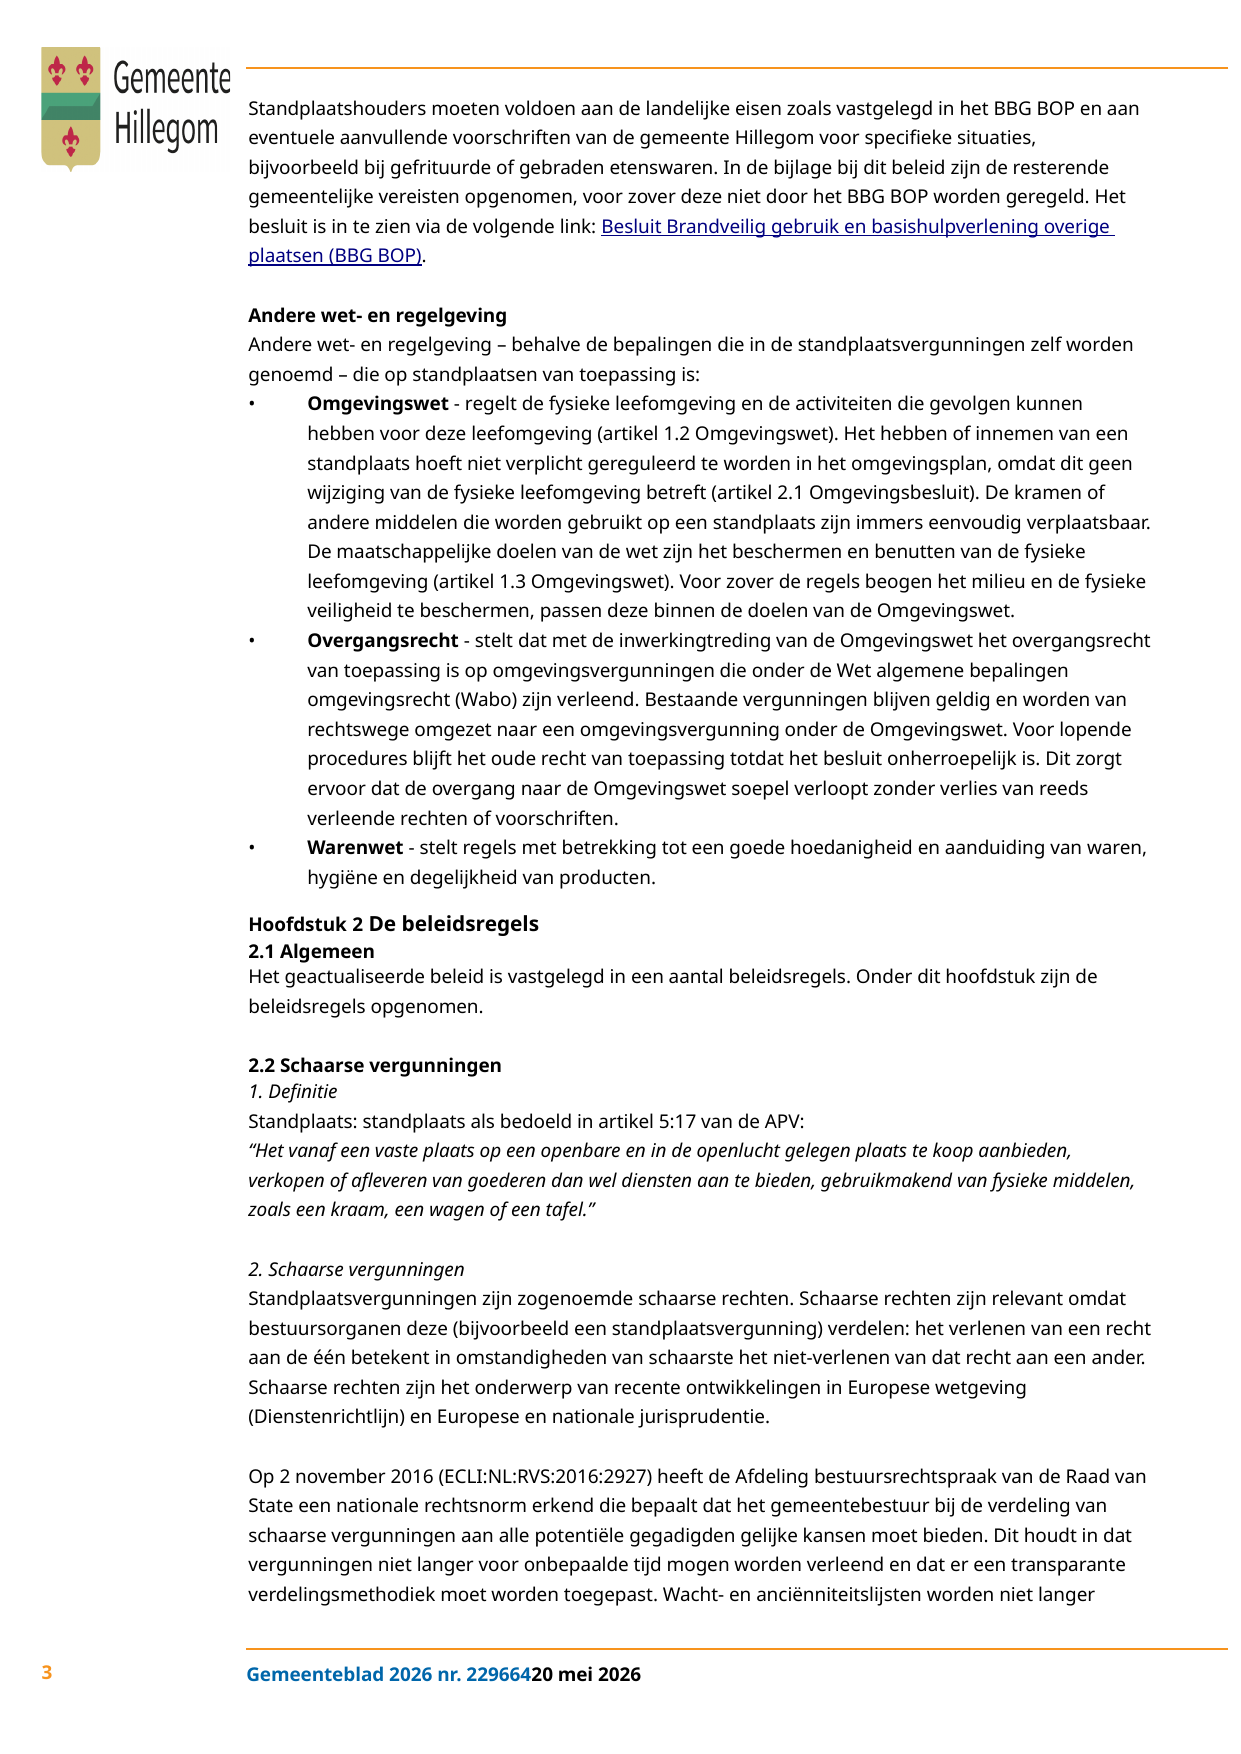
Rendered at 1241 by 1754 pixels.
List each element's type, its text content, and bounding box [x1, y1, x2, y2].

text Het geactualiseerde beleid is vastgelegd in een aantal beleidsregels. Onder dit hoofdstuk zijn de beleidsregels opgenomen. [248, 964, 1152, 1019]
list Overgangsrecht - stelt dat met de inwerkingtreding van de Omgevingswet het overgangsrecht van toepassing is op omgevingsvergunningen die onder de Wet algemene bepalingen omgevingsrecht (Wabo) zijn verleend. Bestaande vergunningen blijven geldig en worden van rechtswege omgezet naar een omgevingsvergunning onder de Omgevingswet. Voor lopende procedures blijft het oude recht van toepassing totdat het besluit onherroepelijk is. Dit zorgt ervoor dat de overgang naar de Omgevingswet soepel verloopt zonder verlies van reeds verleende rechten of voorschriften. [248, 627, 1152, 831]
text Standplaatsvergunningen zijn zogenoemde schaarse rechten. Schaarse rechten zijn relevant omdat bestuursorganen deze (bijvoorbeeld een standplaatsvergunning) verdelen: het verlenen van een recht aan de één betekent in omstandigheden van schaarste het niet-verlenen van dat recht aan een ander. Schaarse rechten zijn het onderwerp van recente ontwikkelingen in Europese wetgeving (Dienstenrichtlijn) en Europese en nationale jurisprudentie. [248, 1285, 1152, 1429]
text Standplaats: standplaats als bedoeld in artikel 5:17 van de APV: [248, 1108, 1152, 1133]
text Hoofdstuk 2 De beleidsregels [248, 909, 1152, 938]
list Omgevingswet - regelt de fysieke leefomgeving en de activiteiten die gevolgen kunnen hebben voor deze leefomgeving (artikel 1.2 Omgevingswet). Het hebben of innemen van een standplaats hoeft niet verplicht gereguleerd te worden in het omgevingsplan, omdat dit geen wijziging van de fysieke leefomgeving betreft (artikel 2.1 Omgevingsbesluit). De kramen of andere middelen die worden gebruikt op een standplaats zijn immers eenvoudig verplaatsbaar. De maatschappelijke doelen van de wet zijn het beschermen en benutten van de fysieke leefomgeving (artikel 1.3 Omgevingswet). Voor zover de regels beogen het milieu en de fysieke veiligheid te beschermen, passen deze binnen de doelen van de Omgevingswet. [248, 391, 1152, 623]
text “Het vanaf een vaste plaats op een openbare en in de openlucht gelegen plaats te koop aanbieden, verkopen of afleveren van goederen dan wel diensten aan te bieden, gebruikmakend van fysieke middelen, zoals een kraam, een wagen of een tafel.” [248, 1137, 1152, 1222]
text 2. Schaarse vergunningen [248, 1256, 1152, 1281]
text Op 2 november 2016 (ECLI:NL:RVS:2016:2927) heeft de Afdeling bestuursrechtspraak van de Raad van State een nationale rechtsnorm erkend die bepaalt dat het gemeentebestuur bij de verdeling van schaarse vergunningen aan alle potentiële gegadigden gelijke kansen moet bieden. Dit houdt in dat vergunningen niet langer voor onbepaalde tijd mogen worden verleend en dat er een transparante verdelingsmethodiek moet worden toegepast. Wacht- en anciënniteitslijsten worden niet langer [248, 1463, 1152, 1607]
text 2.1 Algemeen [248, 938, 1152, 964]
text Andere wet- en regelgeving – behalve de bepalingen die in de standplaatsvergunningen zelf worden genoemd – die op standplaatsen van toepassing is: [248, 331, 1152, 387]
text Standplaatshouders moeten voldoen aan de landelijke eisen zoals vastgelegd in het BBG BOP en aan eventuele aanvullende voorschriften van de gemeente Hillegom voor specifieke situaties, bijvoorbeeld bij gefrituurde of gebraden etenswaren. In de bijlage bij dit beleid zijn de resterende gemeentelijke vereisten opgenomen, voor zover deze niet door het BBG BOP worden geregeld. Het besluit is in te zien via de volgende link: Besluit Brandveilig gebruik en basishulpverlening overige plaatsen (BBG BOP). [248, 95, 1152, 268]
text Andere wet- en regelgeving [248, 302, 1152, 328]
text 2.2 Schaarse vergunningen [248, 1052, 1152, 1078]
text 1. Definitie [248, 1078, 1152, 1104]
picture [41, 47, 231, 172]
list Warenwet - stelt regels met betrekking tot een goede hoedanigheid en aanduiding van waren, hygiëne en degelijkheid van producten. [248, 834, 1152, 890]
